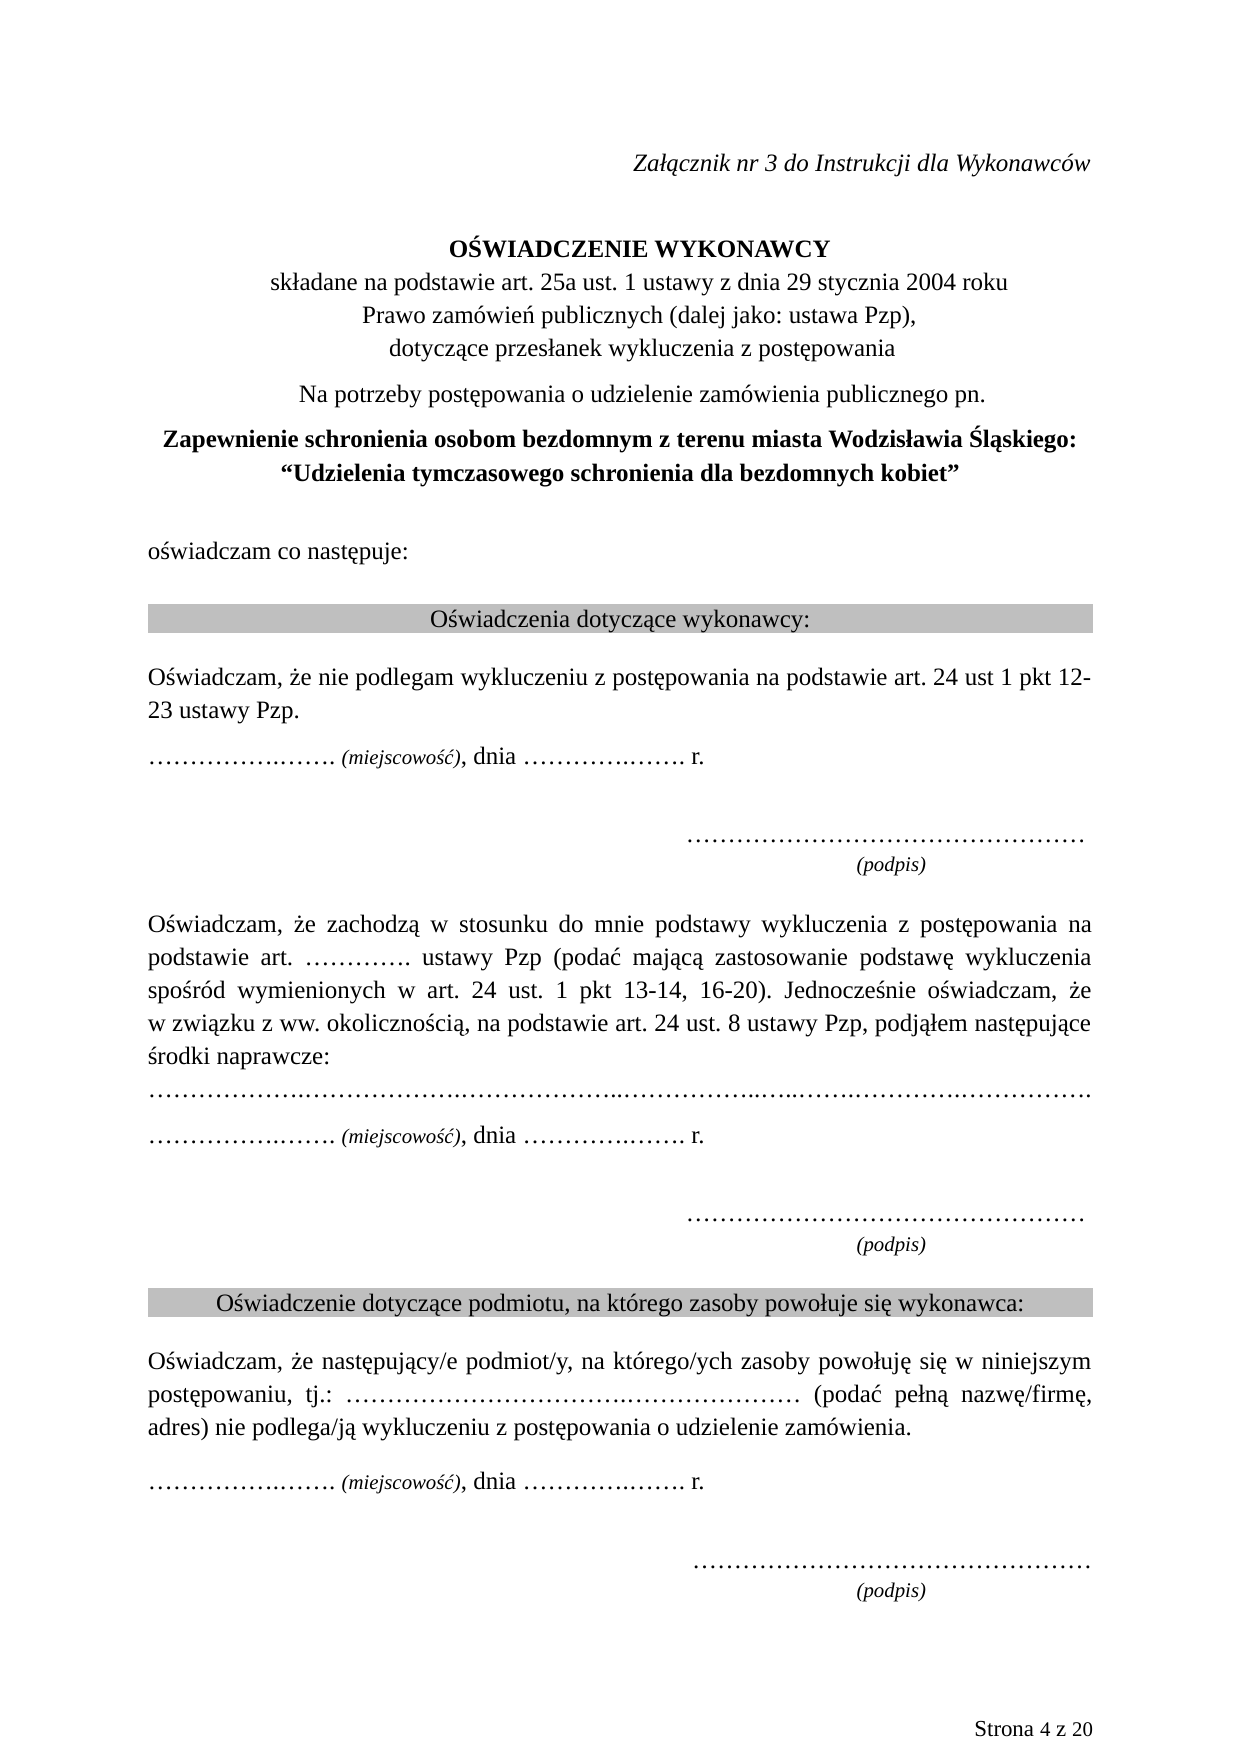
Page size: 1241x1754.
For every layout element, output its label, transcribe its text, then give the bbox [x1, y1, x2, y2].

text (podpis) [783, 1231, 1093, 1256]
text (podpis) [783, 852, 1093, 876]
text dotyczące przesłanek wykluczenia z postępowania [192, 333, 1093, 362]
text OŚWIADCZENIE WYKONAWCY [192, 234, 1093, 263]
text …………….……. (miejscowość), dnia ………….……. r. [148, 741, 1093, 769]
text ………………………………………… [192, 786, 1093, 848]
text (podpis) [783, 1578, 1093, 1602]
text Oświadczenie dotyczące podmiotu, na którego zasoby powołuje się wykonawca: [148, 1288, 1093, 1317]
text Zapewnienie schronienia osobom bezdomnym z terenu miasta Wodzisławia Śląskiego: “Udzielenia tymczasowego schronienia dla bezdomnych kobiet” [148, 424, 1093, 486]
text Załącznik nr 3 do Instrukcji dla Wykonawców [148, 148, 1093, 176]
text Oświadczam, że zachodzą w stosunku do mnie podstawy wykluczenia z postępowania na podstawie art. …………. ustawy Pzp (podać mającą zastosowanie podstawę wykluczenia spośród wymienionych w art. 24 ust. 1 pkt 13-14, 16-20). Jednocześnie oświadczam, że w związku z ww. okolicznością, na podstawie art. 24 ust. 8 ustawy Pzp, podjąłem następujące środki naprawcze: [148, 909, 1093, 1070]
text składane na podstawie art. 25a ust. 1 ustawy z dnia 29 stycznia 2004 roku Prawo zamówień publicznych (dalej jako: ustawa Pzp), [192, 267, 1093, 329]
text ………………………………………… [192, 1165, 1093, 1227]
text ………………………………………… [192, 1512, 1093, 1573]
text oświadczam co następuje: [148, 536, 1093, 565]
text Oświadczenia dotyczące wykonawcy: [148, 604, 1093, 633]
text Oświadczam, że następujący/e podmiot/y, na którego/ych zasoby powołuję się w niniejszym postępowaniu, tj.: …………………………….………………… (podać pełną nazwę/firmę, adres) nie podlega/ją wykluczeniu z postępowania o udzielenie zamówienia. [148, 1346, 1093, 1441]
text …………….……. (miejscowość), dnia ………….……. r. [148, 1120, 1093, 1149]
text …………….……. (miejscowość), dnia ………….……. r. [148, 1466, 1093, 1495]
list Oświadczam, że nie podlegam wykluczeniu z postępowania na podstawie art. 24 ust 1 pkt 12-23 ustawy Pzp. [148, 662, 1093, 724]
text Na potrzeby postępowania o udzielenie zamówienia publicznego pn. [192, 379, 1093, 408]
text ……………….……………….………………..……………..…..…….………….……………. [148, 1074, 1093, 1103]
